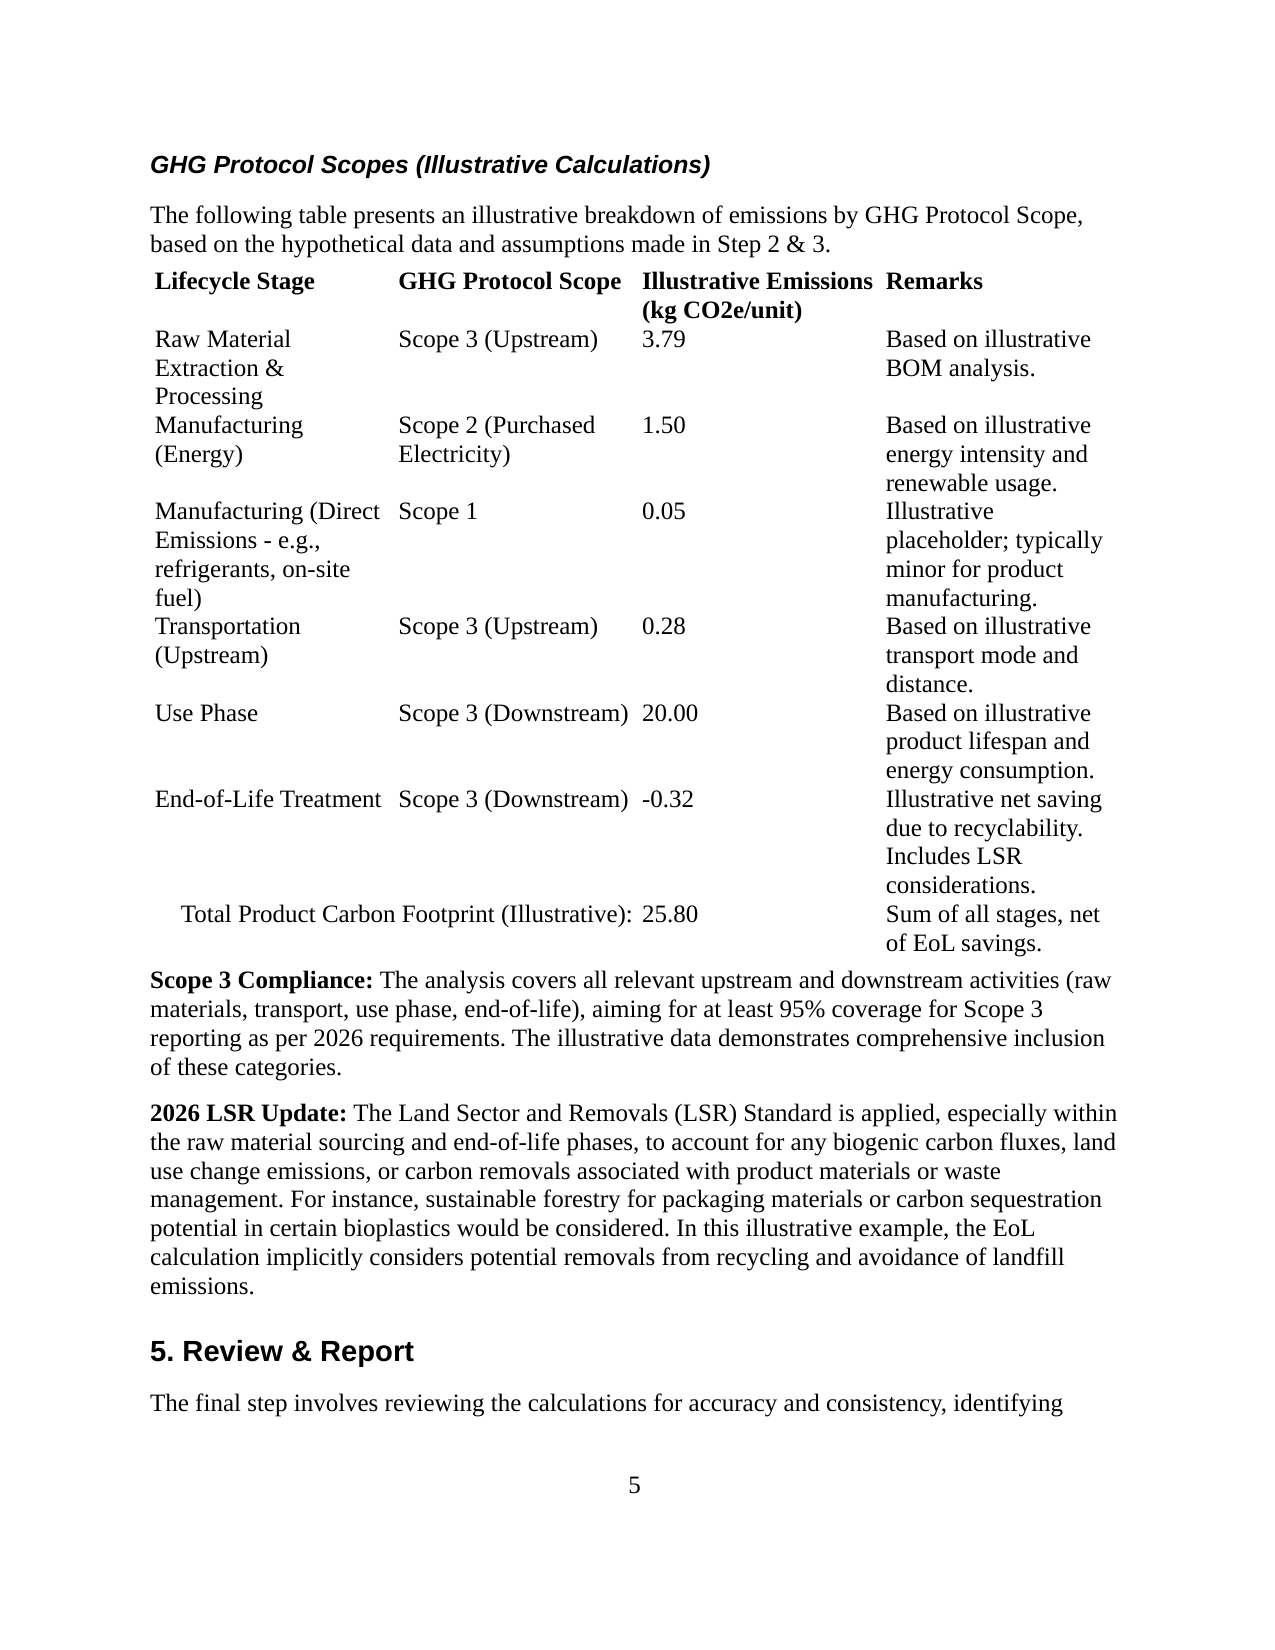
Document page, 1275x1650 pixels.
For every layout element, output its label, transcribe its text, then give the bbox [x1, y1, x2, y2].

table_header Lifecycle Stage [150, 266, 394, 324]
text 2026 LSR Update: The Land Sector and Removals (LSR) Standard is applied, especially within the raw material sourcing and end-of-life phases, to account for any biogenic carbon fluxes, land use change emissions, or carbon removals associated with product materials or waste management. For instance, sustainable forestry for packaging materials or carbon sequestration potential in certain bioplastics would be considered. In this illustrative example, the EoL calculation implicitly considers potential removals from recycling and avoidance of landfill emissions. [150, 1098, 1125, 1299]
subtitle GHG Protocol Scopes (Illustrative Calculations) [150, 150, 1125, 178]
table_cell Scope 2 (Purchased Electricity) [394, 410, 637, 496]
table_cell Based on illustrative BOM analysis. [881, 324, 1125, 410]
table_cell Raw Material Extraction & Processing [150, 324, 394, 410]
table_cell 0.05 [638, 496, 881, 611]
text Scope 3 Compliance: The analysis covers all relevant upstream and downstream activities (raw materials, transport, use phase, end-of-life), aiming for at least 95% coverage for Scope 3 reporting as per 2026 requirements. The illustrative data demonstrates comprehensive inclusion of these categories. [150, 965, 1125, 1080]
subtitle 5. Review & Report [150, 1333, 1125, 1367]
table_cell Manufacturing (Direct Emissions - e.g., refrigerants, on-site fuel) [150, 496, 394, 611]
table_cell Illustrative net saving due to recyclability. Includes LSR considerations. [881, 784, 1125, 899]
table_cell 1.50 [638, 410, 881, 496]
table_cell Transportation (Upstream) [150, 611, 394, 698]
table_cell Scope 1 [394, 496, 637, 611]
table_cell Based on illustrative product lifespan and energy consumption. [881, 698, 1125, 784]
table_header GHG Protocol Scope [394, 266, 637, 324]
table_cell Based on illustrative transport mode and distance. [881, 611, 1125, 698]
table_cell Scope 3 (Downstream) [394, 698, 637, 784]
text The final step involves reviewing the calculations for accuracy and consistency, identifying [150, 1388, 1125, 1417]
table_cell Illustrative placeholder; typically minor for product manufacturing. [881, 496, 1125, 611]
table_cell 0.28 [638, 611, 881, 698]
table_cell Total Product Carbon Footprint (Illustrative): [150, 899, 637, 956]
text The following table presents an illustrative breakdown of emissions by GHG Protocol Scope, based on the hypothetical data and assumptions made in Step 2 & 3. [150, 200, 1125, 257]
table_cell End-of-Life Treatment [150, 784, 394, 899]
table_cell 20.00 [638, 698, 881, 784]
table_header Illustrative Emissions (kg CO2e/unit) [638, 266, 881, 324]
table_cell Scope 3 (Upstream) [394, 324, 637, 410]
table_cell 3.79 [638, 324, 881, 410]
table_cell 25.80 [638, 899, 881, 956]
table_cell Manufacturing (Energy) [150, 410, 394, 496]
table_cell Scope 3 (Downstream) [394, 784, 637, 899]
table_cell Sum of all stages, net of EoL savings. [881, 899, 1125, 956]
table_cell Use Phase [150, 698, 394, 784]
table_cell Scope 3 (Upstream) [394, 611, 637, 698]
table_cell Based on illustrative energy intensity and renewable usage. [881, 410, 1125, 496]
table_header Remarks [881, 266, 1125, 324]
table_cell -0.32 [638, 784, 881, 899]
